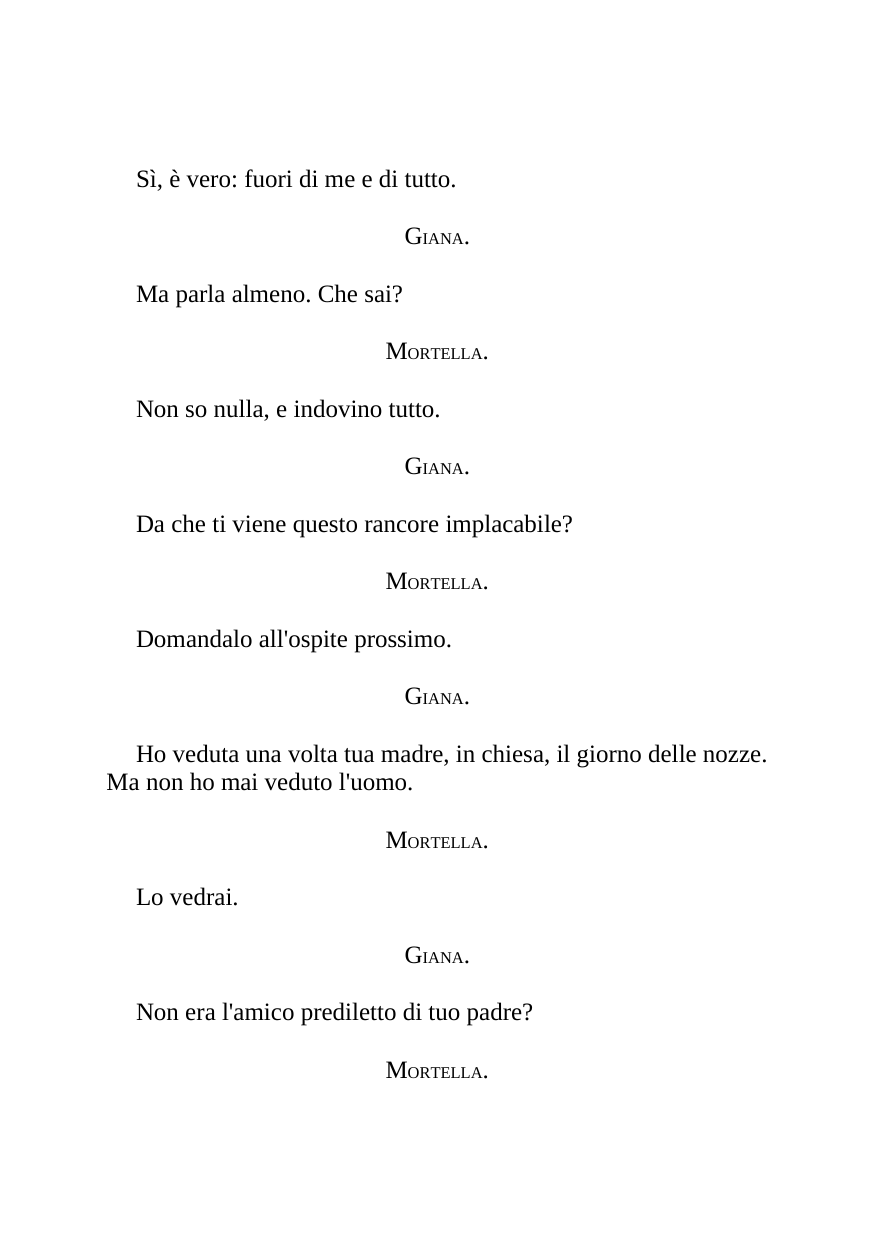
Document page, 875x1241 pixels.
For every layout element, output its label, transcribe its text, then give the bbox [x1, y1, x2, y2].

text Giana. [106, 221, 768, 250]
text Giana. [106, 451, 768, 480]
text Ma parla almeno. Che sai? [106, 279, 768, 307]
text Mortella. [106, 566, 768, 595]
text Giana. [106, 681, 768, 710]
text Giana. [106, 940, 768, 969]
text Ho veduta una volta tua madre, in chiesa, il giorno delle nozze. Ma non ho mai veduto l'uomo. [106, 739, 768, 796]
text Mortella. [106, 1055, 768, 1084]
text Mortella. [106, 336, 768, 365]
text Mortella. [106, 825, 768, 854]
text Non era l'amico prediletto di tuo padre? [106, 997, 768, 1026]
text Lo vedrai. [106, 882, 768, 911]
text Non so nulla, e indovino tutto. [106, 394, 768, 422]
text Domandalo all'ospite prossimo. [106, 624, 768, 652]
text Sì, è vero: fuori di me e di tutto. [106, 164, 768, 192]
text Da che ti viene questo rancore implacabile? [106, 509, 768, 537]
